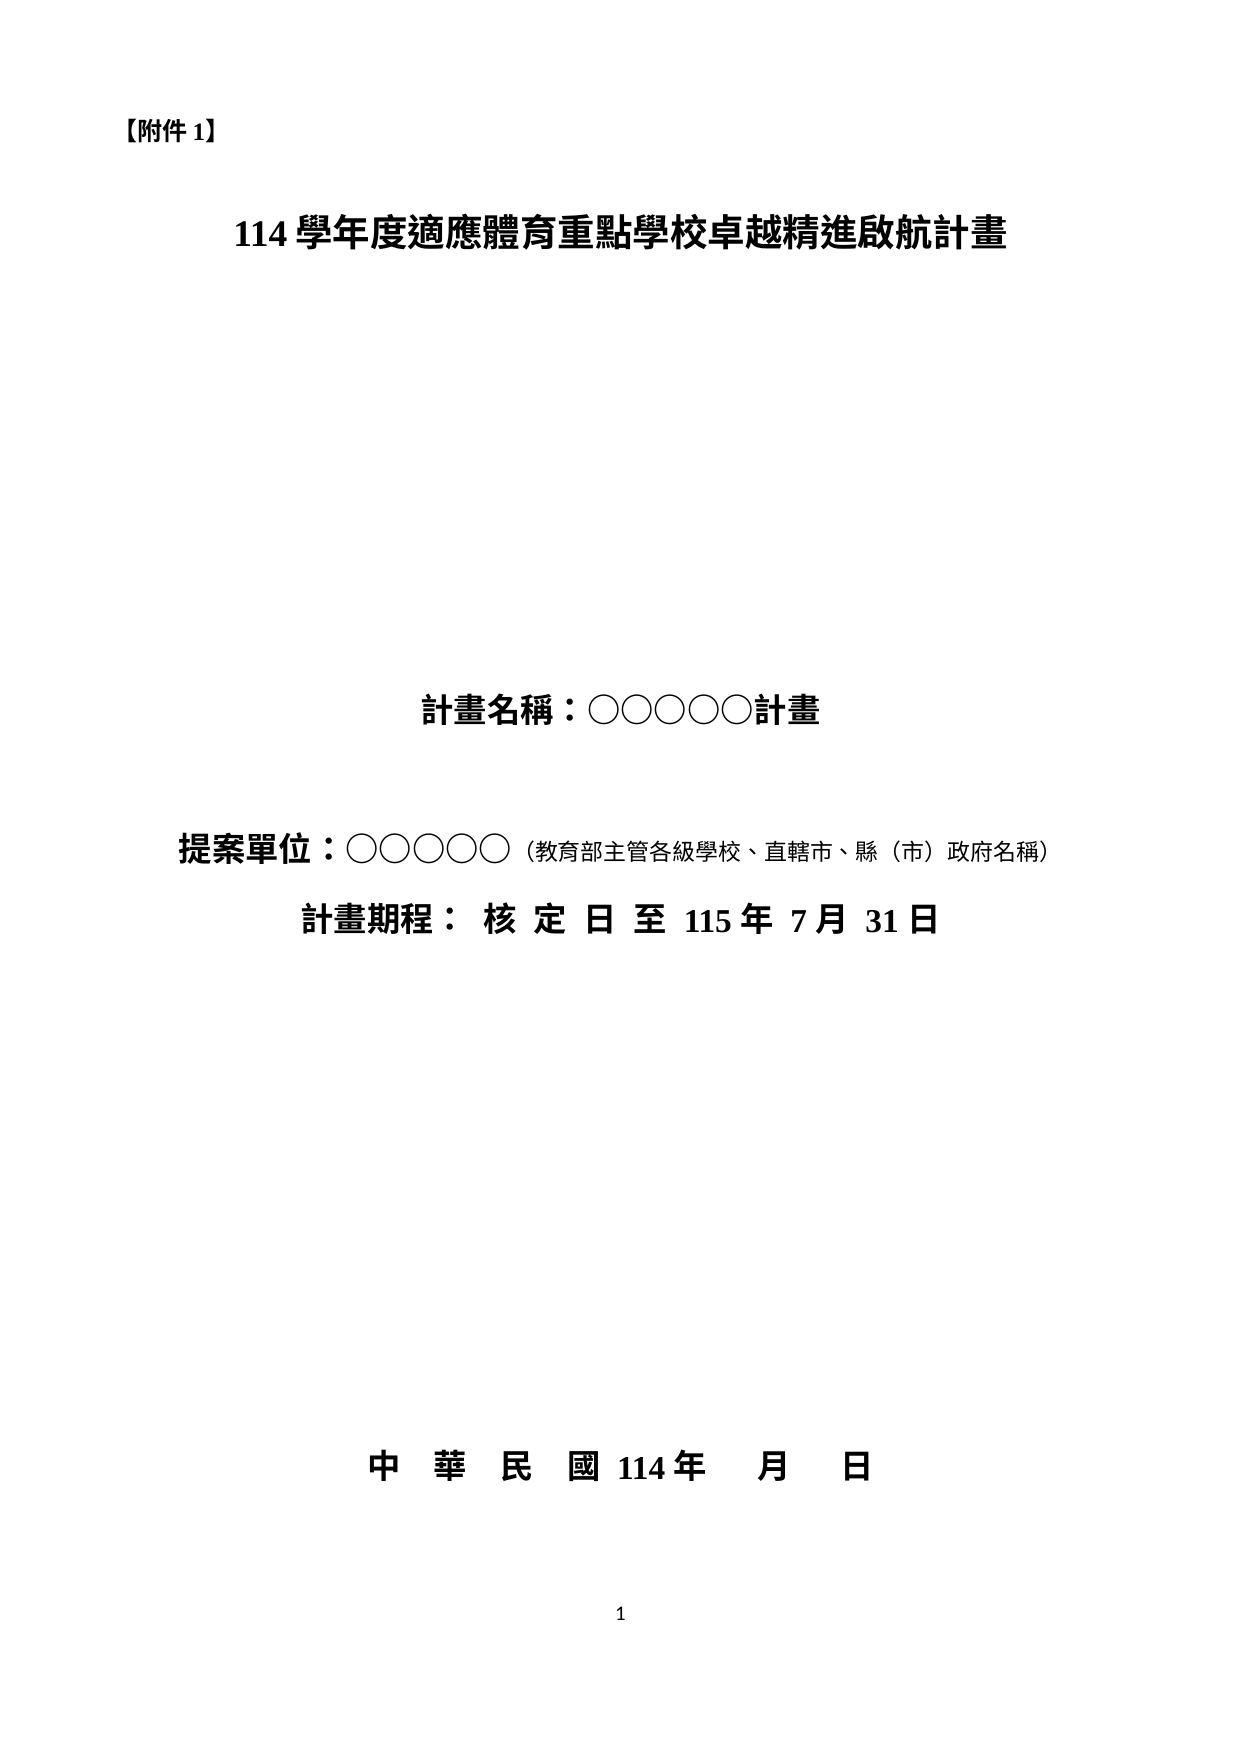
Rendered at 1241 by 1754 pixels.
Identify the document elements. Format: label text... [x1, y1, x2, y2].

text 114學年度適應體育重點學校卓越精進啟航計畫 [112, 188, 1128, 251]
text 計畫名稱：○○○○○計畫 [112, 668, 1128, 731]
text 【附件1】 [112, 87, 1128, 150]
text 提案單位：○○○○○（教育部主管各級學校、直轄市、縣（市）政府名稱） [112, 807, 1128, 869]
text 中 華 民 國 114 年 月 日 [112, 1424, 1128, 1487]
text 計畫期程： 核 定 日 至 115 年 7 月 31 日 [112, 877, 1128, 940]
